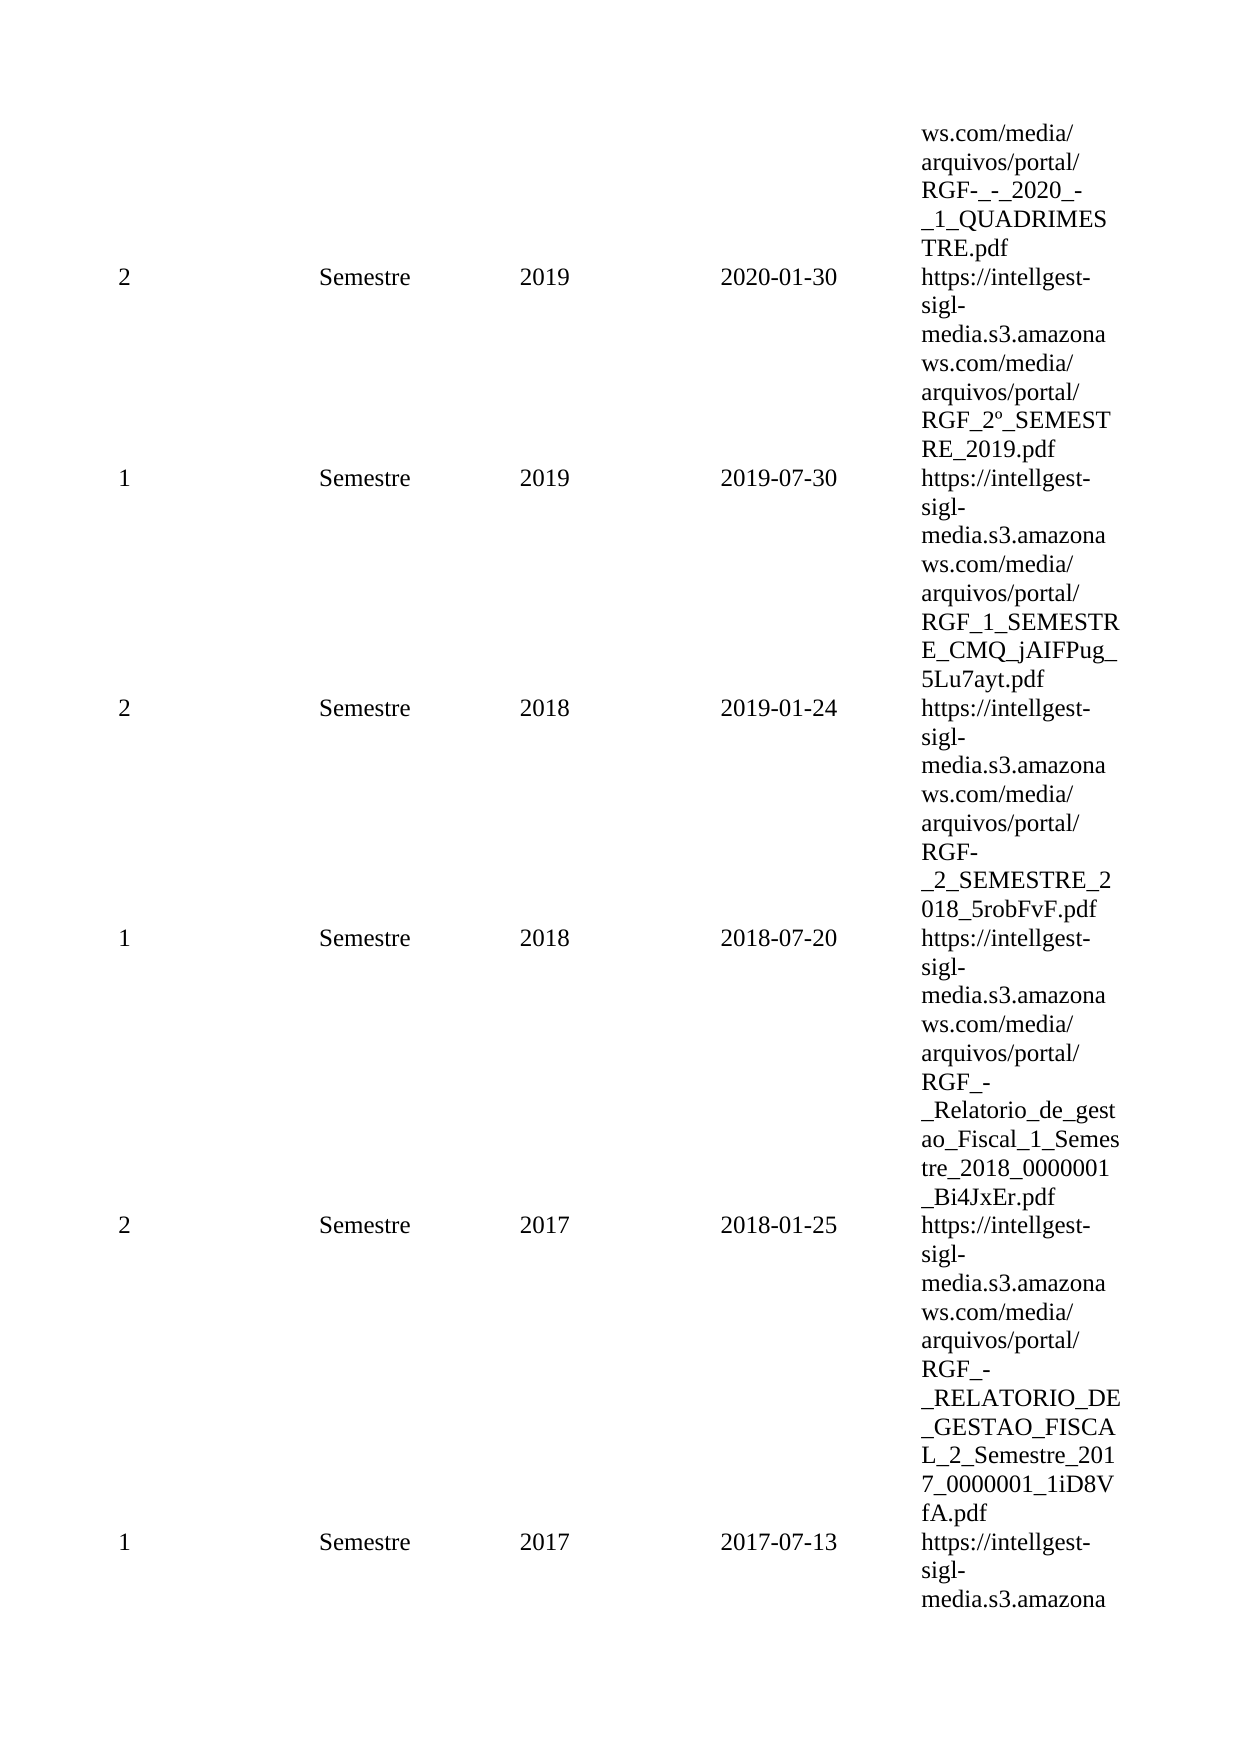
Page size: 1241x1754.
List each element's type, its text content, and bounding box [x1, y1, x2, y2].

table_cell 2018-07-20 [720, 923, 921, 1211]
table_cell 2020-01-30 [720, 262, 921, 463]
table_cell 2 [118, 262, 319, 463]
table_cell 2018 [520, 923, 720, 1211]
table_cell https://intellgest-sigl-media.s3.amazonaws.com/media/arquivos/portal/RGF_-_Relatorio_de_gestao_Fiscal_1_Semestre_2018_0000001_Bi4JxEr.pdf [921, 923, 1122, 1211]
table_cell [720, 118, 921, 262]
table_cell https://intellgest-sigl-media.s3.amazonaws.com/media/arquivos/portal/RGF_1_SEMESTRE_CMQ_jAIFPug_5Lu7ayt.pdf [921, 463, 1122, 693]
table_cell 1 [118, 463, 319, 693]
table_cell 2019-07-30 [720, 463, 921, 693]
table_cell 2017-07-13 [720, 1527, 921, 1613]
table_cell 2019 [520, 262, 720, 463]
table_cell ws.com/media/arquivos/portal/RGF-_-_2020_-_1_QUADRIMESTRE.pdf [921, 118, 1122, 262]
table_cell Semestre [319, 693, 519, 923]
table_cell https://intellgest-sigl-media.s3.amazonaws.com/media/arquivos/portal/RGF-_2_SEMESTRE_2018_5robFvF.pdf [921, 693, 1122, 923]
table_cell 1 [118, 923, 319, 1211]
table_cell 2017 [520, 1527, 720, 1613]
table_cell 2017 [520, 1211, 720, 1527]
table_cell 2 [118, 1211, 319, 1527]
table_cell 2018-01-25 [720, 1211, 921, 1527]
table_cell https://intellgest-sigl-media.s3.amazonaws.com/media/arquivos/portal/RGF_2º_SEMESTRE_2019.pdf [921, 262, 1122, 463]
table_cell https://intellgest-sigl-media.s3.amazona [921, 1527, 1122, 1613]
table_cell [319, 118, 519, 262]
table_cell [118, 118, 319, 262]
table_cell Semestre [319, 923, 519, 1211]
table_cell [520, 118, 720, 262]
table_cell Semestre [319, 262, 519, 463]
table_cell 1 [118, 1527, 319, 1613]
table_cell 2019-01-24 [720, 693, 921, 923]
table_cell 2019 [520, 463, 720, 693]
table_cell 2 [118, 693, 319, 923]
table_cell 2018 [520, 693, 720, 923]
table_cell https://intellgest-sigl-media.s3.amazonaws.com/media/arquivos/portal/RGF_-_RELATORIO_DE_GESTAO_FISCAL_2_Semestre_2017_0000001_1iD8VfA.pdf [921, 1211, 1122, 1527]
table_cell Semestre [319, 463, 519, 693]
table_cell Semestre [319, 1527, 519, 1613]
table_cell Semestre [319, 1211, 519, 1527]
